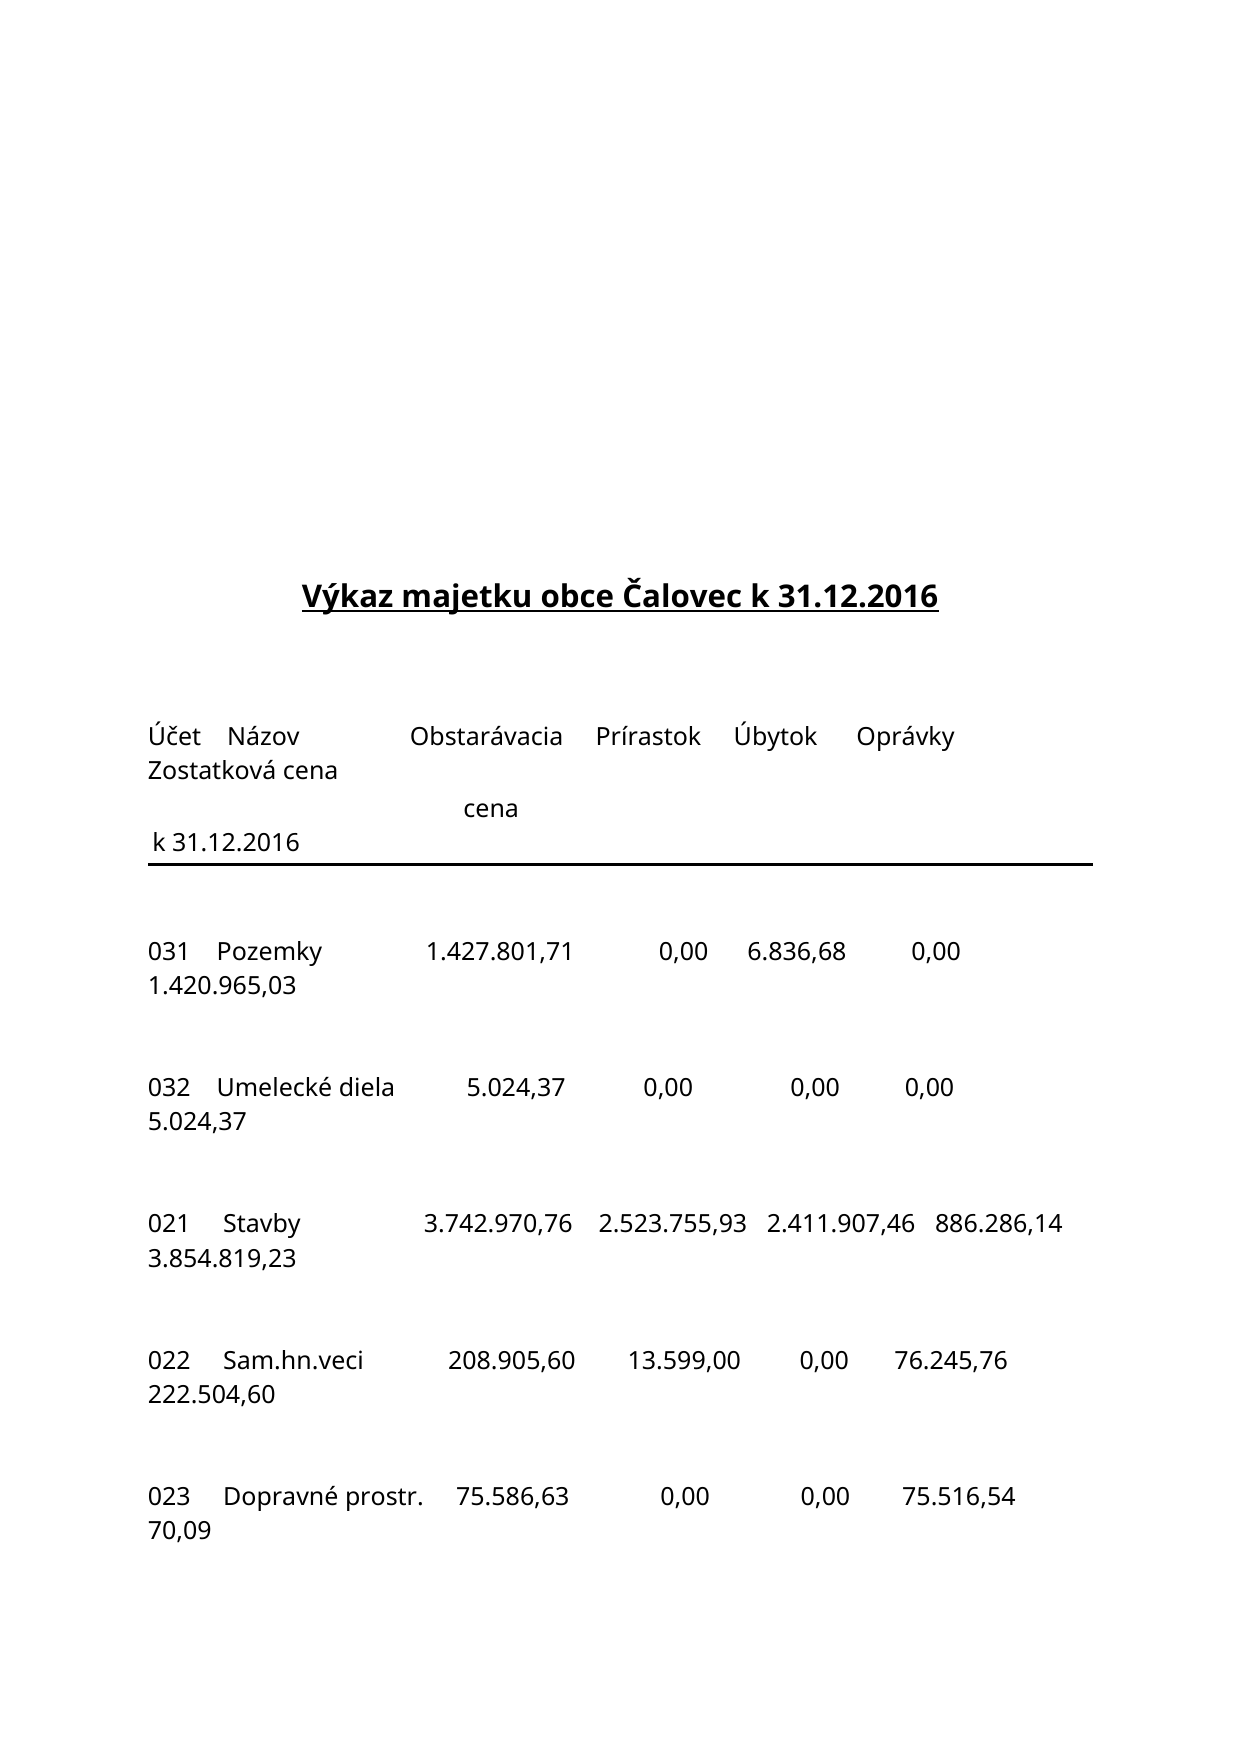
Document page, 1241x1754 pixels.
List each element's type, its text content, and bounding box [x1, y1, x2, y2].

text 032 Umelecké diela 5.024,37 0,00 0,00 0,00 5.024,37 [148, 1070, 1093, 1138]
text Výkaz majetku obce Čalovec k 31.12.2016 [148, 574, 1093, 616]
text 031 Pozemky 1.427.801,71 0,00 6.836,68 0,00 1.420.965,03 [148, 934, 1093, 1002]
text 023 Dopravné prostr. 75.586,63 0,00 0,00 75.516,54 70,09 [148, 1479, 1093, 1547]
text cena k 31.12.2016 [148, 787, 1093, 863]
text 021 Stavby 3.742.970,76 2.523.755,93 2.411.907,46 886.286,14 3.854.819,23 [148, 1206, 1093, 1274]
text Účet Názov Obstarávacia Prírastok Úbytok Oprávky Zostatková cena [148, 718, 1093, 787]
text 022 Sam.hn.veci 208.905,60 13.599,00 0,00 76.245,76 222.504,60 [148, 1342, 1093, 1411]
